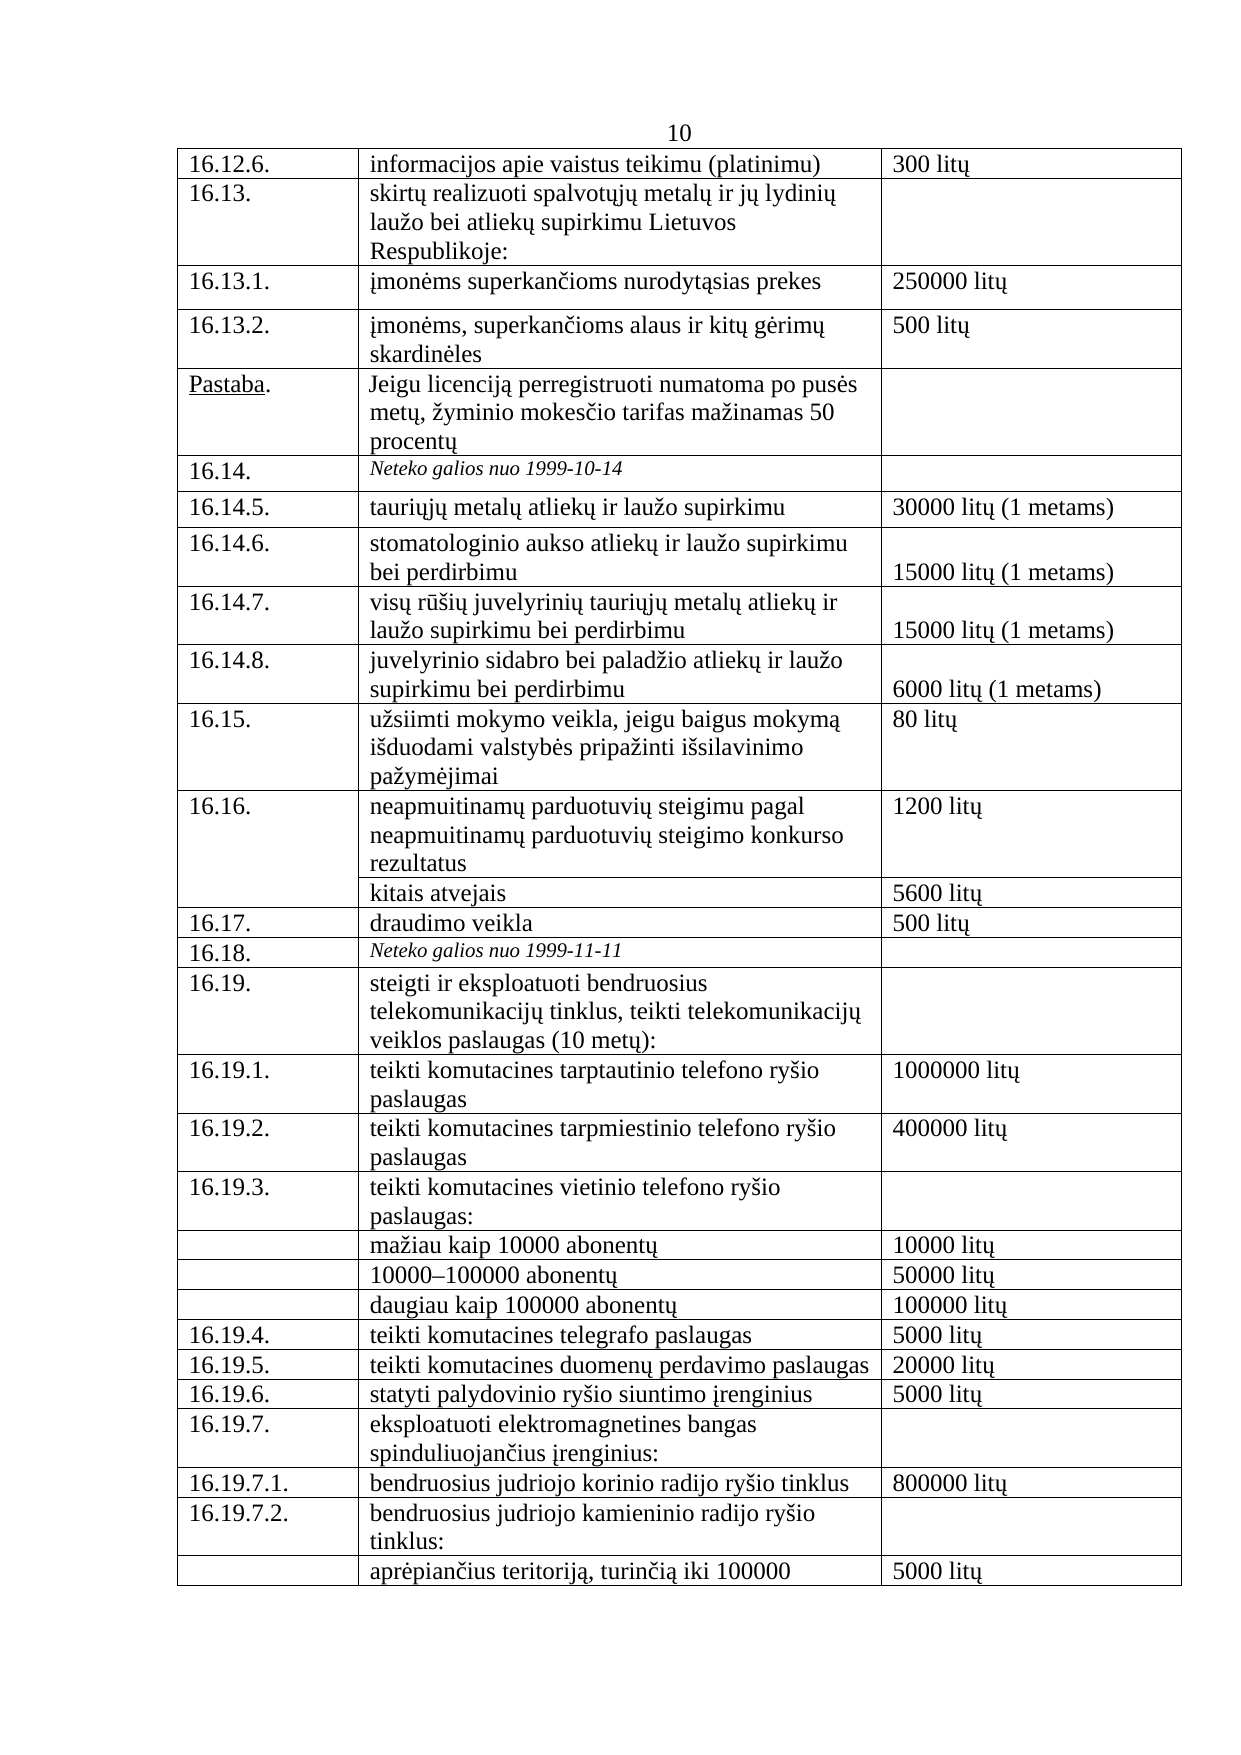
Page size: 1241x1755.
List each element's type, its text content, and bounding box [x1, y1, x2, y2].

table_cell 5000 litų [882, 1380, 1181, 1408]
table_cell steigti ir eksploatuoti bendruosius telekomunikacijų tinklus, teikti telekomunikacijų veiklos paslaugas (10 metų): [359, 968, 881, 1054]
table_cell visų rūšių juvelyrinių tauriųjų metalų atliekų ir laužo supirkimu bei perdirbimu [359, 587, 881, 644]
table_cell 16.19.7. [178, 1409, 358, 1467]
table_cell juvelyrinio sidabro bei paladžio atliekų ir laužo supirkimu bei perdirbimu [359, 645, 881, 703]
table_cell 250000 litų [882, 266, 1181, 309]
table_cell 5000 litų [882, 1320, 1181, 1349]
table_cell stomatologinio aukso atliekų ir laužo supirkimu bei perdirbimu [359, 528, 881, 586]
table_cell 16.19. [178, 968, 358, 1054]
table_cell 16.14.6. [178, 528, 358, 586]
table_cell bendruosius judriojo kamieninio radijo ryšio tinklus: [359, 1498, 881, 1555]
table_cell 16.19.1. [178, 1055, 358, 1112]
table_cell 5600 litų [882, 878, 1181, 907]
table_cell 16.19.5. [178, 1350, 358, 1378]
table_cell 16.19.3. [178, 1172, 358, 1229]
table_cell [178, 1556, 358, 1585]
table_cell 16.12.6. [178, 149, 358, 177]
table_cell 16.19.2. [178, 1114, 358, 1171]
table_cell 1200 litų [882, 791, 1181, 877]
table_cell teikti komutacines vietinio telefono ryšio paslaugas: [359, 1172, 881, 1229]
table_cell 16.15. [178, 704, 358, 790]
table_cell 6000 litų (1 metams) [882, 645, 1181, 703]
table_cell 20000 litų [882, 1350, 1181, 1378]
table_cell mažiau kaip 10000 abonentų [359, 1231, 881, 1259]
table_cell teikti komutacines tarpmiestinio telefono ryšio paslaugas [359, 1114, 881, 1171]
table_cell [882, 1498, 1181, 1555]
table_cell teikti komutacines duomenų perdavimo paslaugas [359, 1350, 881, 1378]
table_cell 1000000 litų [882, 1055, 1181, 1112]
table_cell kitais atvejais [359, 878, 881, 907]
table_cell 16.17. [178, 908, 358, 937]
table_cell įmonėms superkančioms nurodytąsias prekes [359, 266, 881, 309]
table_cell tauriųjų metalų atliekų ir laužo supirkimu [359, 492, 881, 527]
table_cell 500 litų [882, 908, 1181, 937]
table_cell Pastaba. [178, 369, 358, 455]
table_cell [882, 369, 1181, 455]
table_cell 16.14.7. [178, 587, 358, 644]
table_cell 10000–100000 abonentų [359, 1260, 881, 1289]
table_cell eksploatuoti elektromagnetines bangas spinduliuojančius įrenginius: [359, 1409, 881, 1467]
table_cell 100000 litų [882, 1290, 1181, 1319]
table_cell Jeigu licenciją perregistruoti numatoma po pusės metų, žyminio mokesčio tarifas mažinamas 50 procentų [359, 369, 881, 455]
table_cell 16.19.4. [178, 1320, 358, 1349]
table_cell 16.14. [178, 456, 358, 491]
table_cell užsiimti mokymo veikla, jeigu baigus mokymą išduodami valstybės pripažinti išsilavinimo pažymėjimai [359, 704, 881, 790]
table_cell 16.19.7.1. [178, 1468, 358, 1497]
table_cell [882, 179, 1181, 265]
table_cell 16.16. [178, 791, 358, 907]
table_cell 300 litų [882, 149, 1181, 177]
table_cell [178, 1290, 358, 1319]
table_cell [178, 1260, 358, 1289]
table_cell Neteko galios nuo 1999-10-14 [359, 456, 881, 491]
table_cell 50000 litų [882, 1260, 1181, 1289]
table_cell 16.13.1. [178, 266, 358, 309]
table_cell įmonėms, superkančioms alaus ir kitų gėrimų skardinėles [359, 310, 881, 368]
table_cell 5000 litų [882, 1556, 1181, 1585]
table_cell bendruosius judriojo korinio radijo ryšio tinklus [359, 1468, 881, 1497]
table_cell 16.14.5. [178, 492, 358, 527]
table_cell aprėpiančius teritoriją, turinčią iki 100000 [359, 1556, 881, 1585]
table_cell teikti komutacines tarptautinio telefono ryšio paslaugas [359, 1055, 881, 1112]
table_cell 16.19.7.2. [178, 1498, 358, 1555]
table_cell [178, 1231, 358, 1259]
table_cell 16.18. [178, 938, 358, 967]
table_cell 16.14.8. [178, 645, 358, 703]
table_cell skirtų realizuoti spalvotųjų metalų ir jų lydinių laužo bei atliekų supirkimu Lietuvos Respublikoje: [359, 179, 881, 265]
table_cell daugiau kaip 100000 abonentų [359, 1290, 881, 1319]
table_cell 16.19.6. [178, 1380, 358, 1408]
table_cell 15000 litų (1 metams) [882, 587, 1181, 644]
table_cell statyti palydovinio ryšio siuntimo įrenginius [359, 1380, 881, 1408]
table_cell [882, 456, 1181, 491]
table_cell 800000 litų [882, 1468, 1181, 1497]
table_cell [882, 1409, 1181, 1467]
table_cell Neteko galios nuo 1999-11-11 [359, 938, 881, 967]
table_cell 15000 litų (1 metams) [882, 528, 1181, 586]
table_cell [882, 1172, 1181, 1229]
table_cell 400000 litų [882, 1114, 1181, 1171]
table_cell teikti komutacines telegrafo paslaugas [359, 1320, 881, 1349]
table_cell 16.13.2. [178, 310, 358, 368]
table_cell [882, 968, 1181, 1054]
table_cell informacijos apie vaistus teikimu (platinimu) [359, 149, 881, 177]
table_cell neapmuitinamų parduotuvių steigimu pagal neapmuitinamų parduotuvių steigimo konkurso rezultatus [359, 791, 881, 877]
table_cell 500 litų [882, 310, 1181, 368]
table_cell [882, 938, 1181, 967]
table_cell 80 litų [882, 704, 1181, 790]
table_cell 16.13. [178, 179, 358, 265]
table_cell draudimo veikla [359, 908, 881, 937]
table_cell 10000 litų [882, 1231, 1181, 1259]
table_cell 30000 litų (1 metams) [882, 492, 1181, 527]
